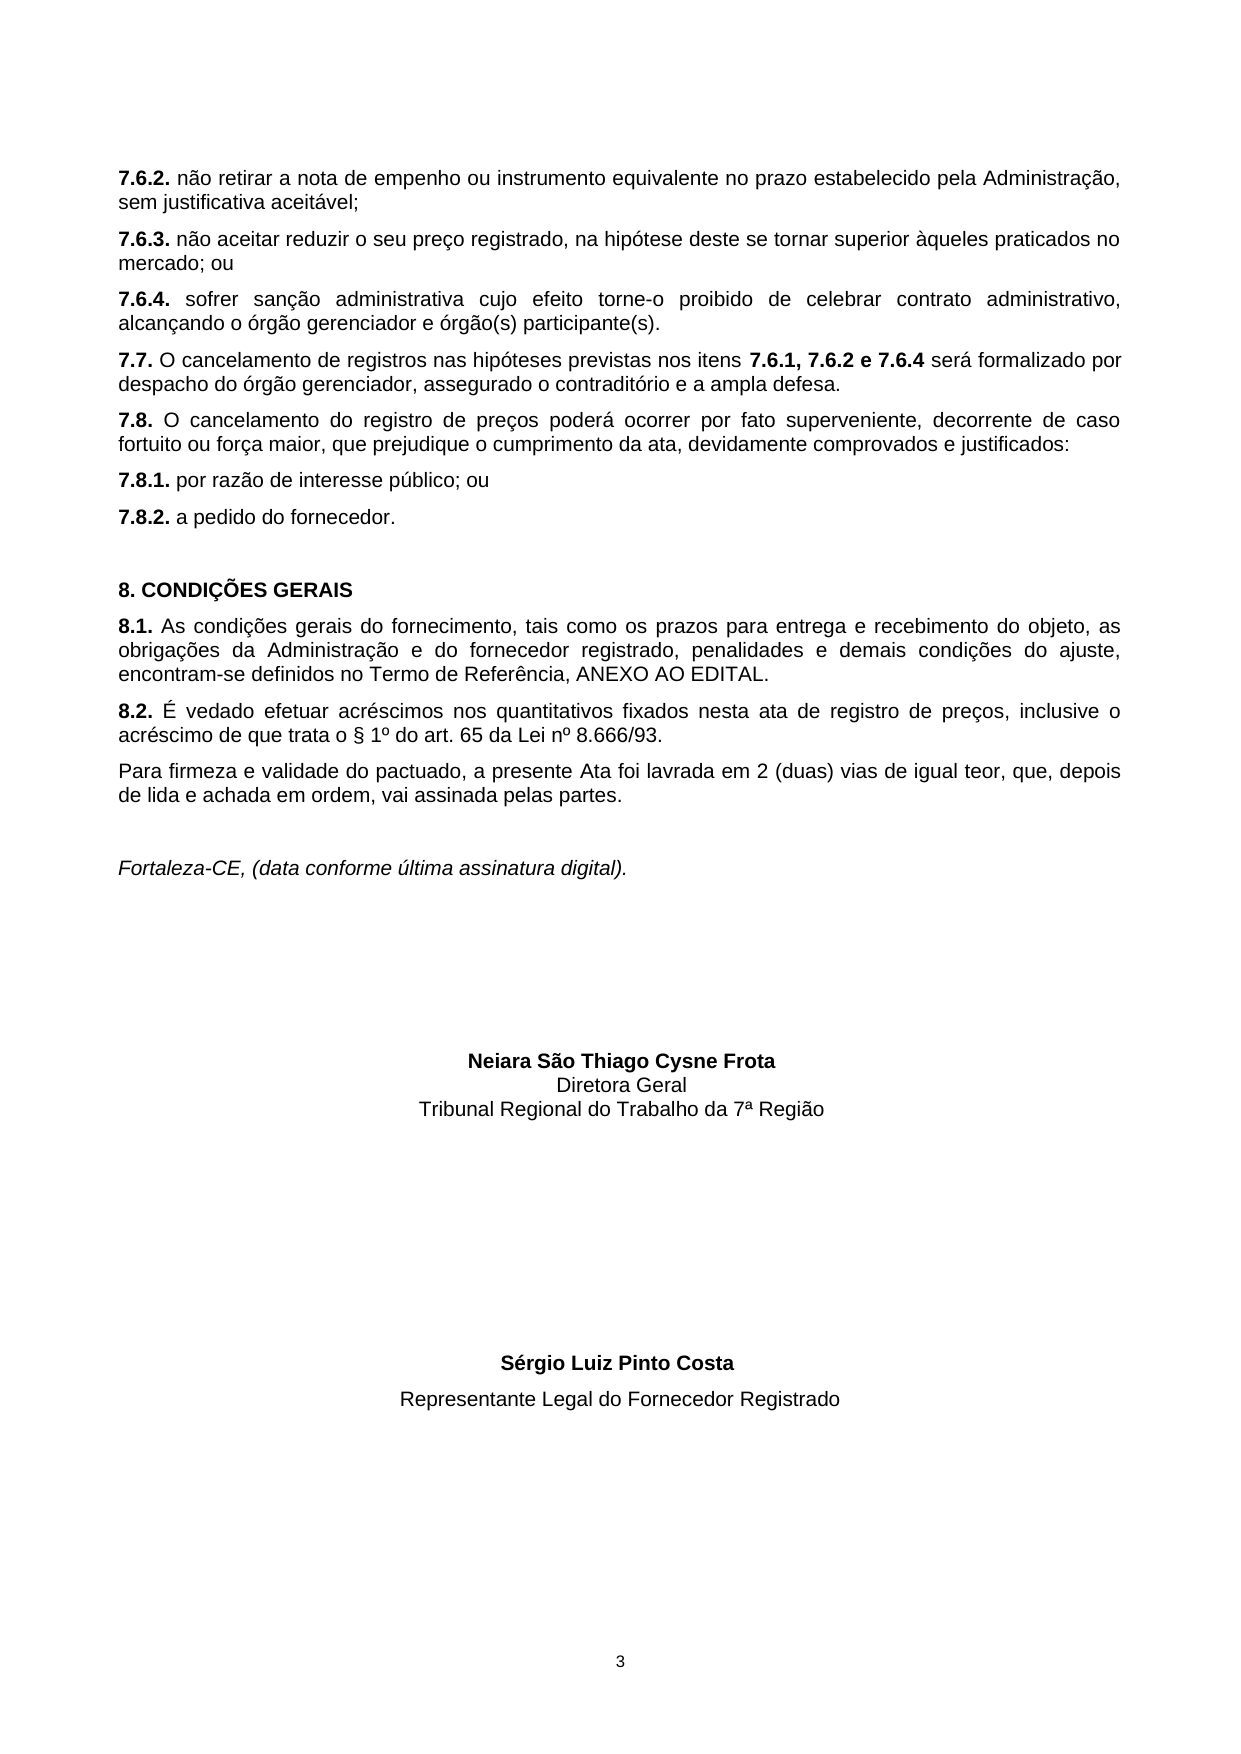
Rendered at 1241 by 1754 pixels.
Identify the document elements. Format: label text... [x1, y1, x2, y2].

text Para firmeza e validade do pactuado, a presente Ata foi lavrada em 2 (duas) vias de igual teor, que, depois de lida e achada em ordem, vai assinada pelas partes. [118, 759, 1122, 807]
text 8. CONDIÇÕES GERAIS [118, 578, 1122, 602]
text Diretora Geral [118, 1073, 1125, 1097]
text Sérgio Luiz Pinto Costa [118, 1351, 1122, 1375]
text 7.6.3. não aceitar reduzir o seu preço registrado, na hipótese deste se tornar superior àqueles praticados no mercado; ou [118, 227, 1122, 274]
text 8.1. As condições gerais do fornecimento, tais como os prazos para entrega e recebimento do objeto, as obrigações da Administração e do fornecedor registrado, penalidades e demais condições do ajuste, encontram-se definidos no Termo de Referência, ANEXO AO EDITAL. [118, 614, 1122, 686]
text 7.8. O cancelamento do registro de preços poderá ocorrer por fato superveniente, decorrente de caso fortuito ou força maior, que prejudique o cumprimento da ata, devidamente comprovados e justificados: [118, 408, 1122, 456]
text Tribunal Regional do Trabalho da 7ª Região [118, 1097, 1125, 1121]
text 7.7. O cancelamento de registros nas hipóteses previstas nos itens 7.6.1, 7.6.2 e 7.6.4 será formalizado por despacho do órgão gerenciador, assegurado o contraditório e a ampla defesa. [118, 347, 1122, 395]
text 7.6.4. sofrer sanção administrativa cujo efeito torne-o proibido de celebrar contrato administrativo, alcançando o órgão gerenciador e órgão(s) participante(s). [118, 287, 1122, 335]
text 7.8.1. por razão de interesse público; ou [118, 468, 1122, 492]
text Neiara São Thiago Cysne Frota [118, 1049, 1125, 1073]
text 8.2. É vedado efetuar acréscimos nos quantitativos fixados nesta ata de registro de preços, inclusive o acréscimo de que trata o § 1º do art. 65 da Lei nº 8.666/93. [118, 698, 1122, 746]
text Fortaleza-CE, (data conforme última assinatura digital). [118, 856, 1125, 880]
text 7.8.2. a pedido do fornecedor. [118, 505, 1122, 529]
text 7.6.2. não retirar a nota de empenho ou instrumento equivalente no prazo estabelecido pela Administração, sem justificativa aceitável; [118, 166, 1122, 214]
text Representante Legal do Fornecedor Registrado [118, 1387, 1122, 1411]
